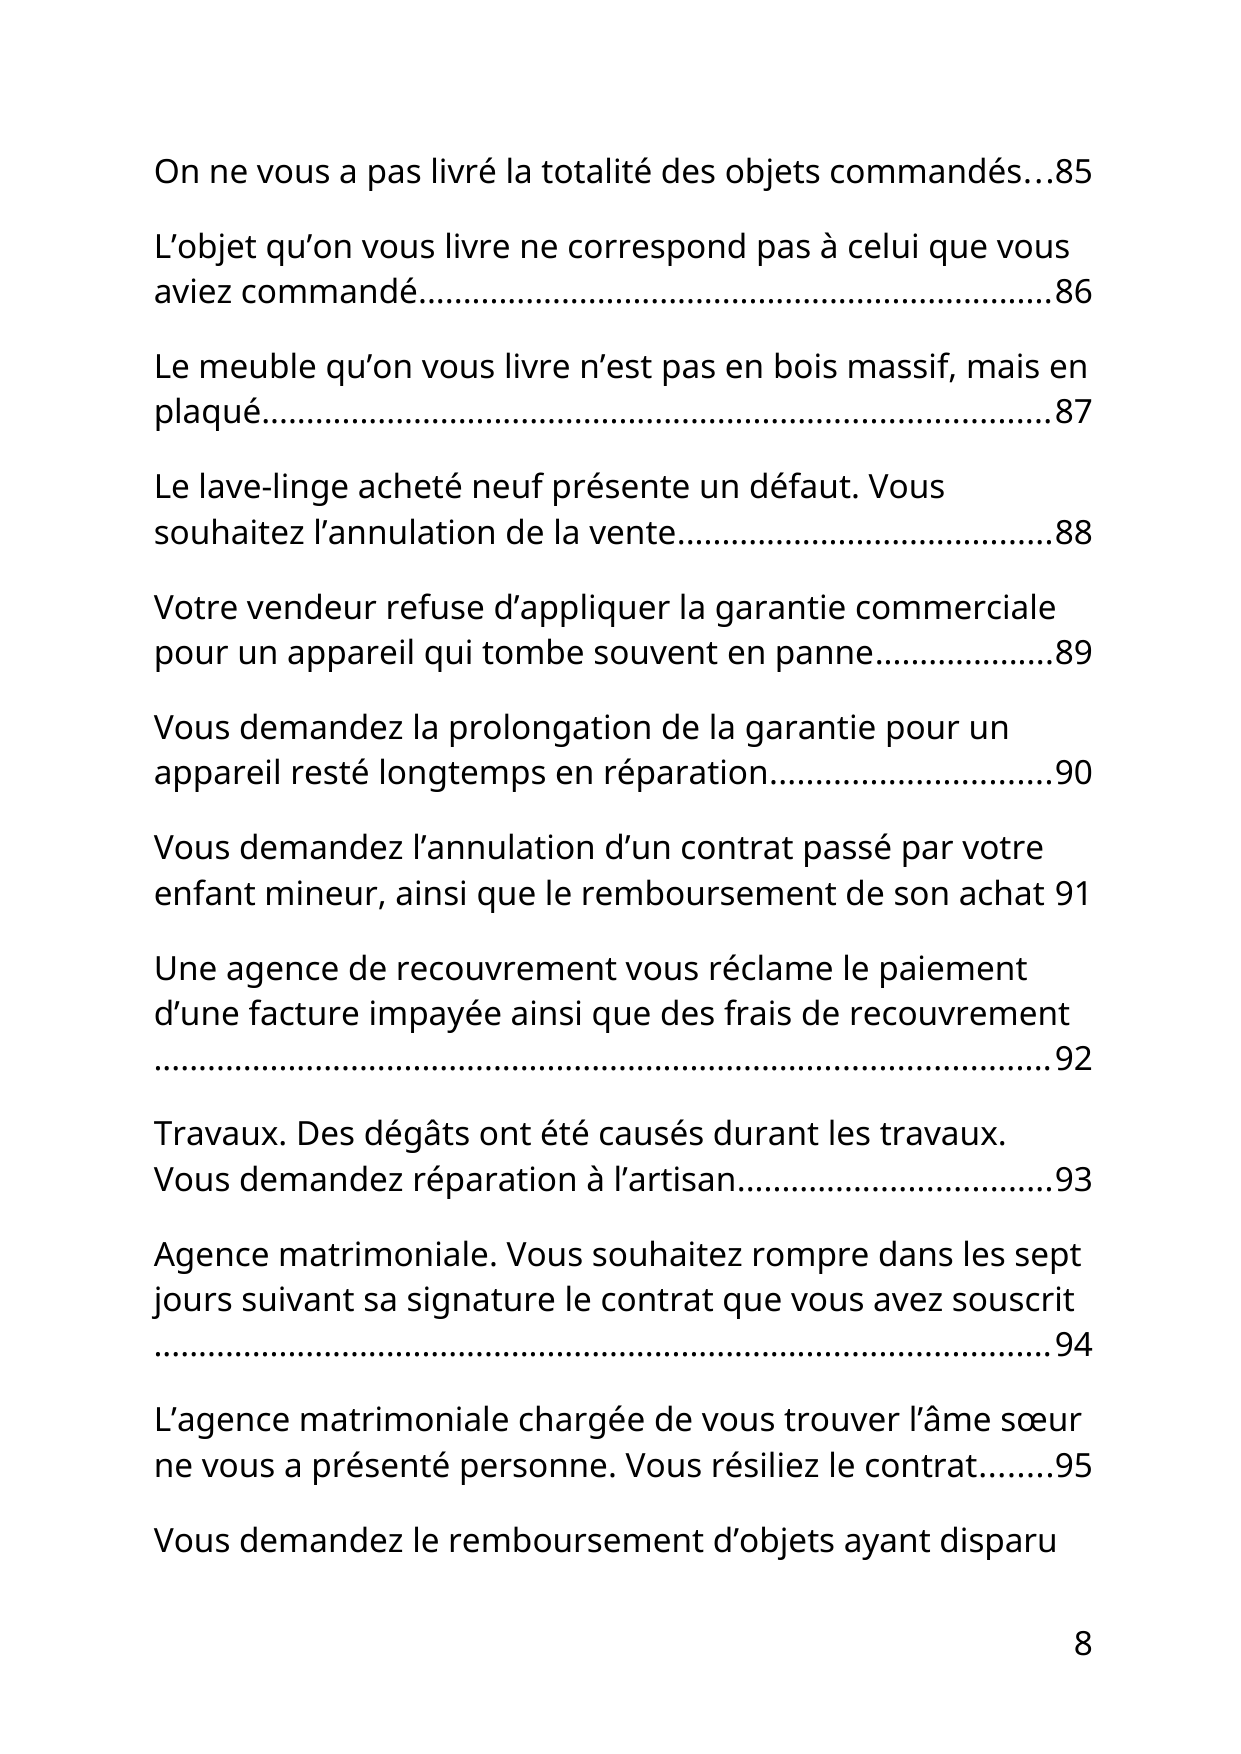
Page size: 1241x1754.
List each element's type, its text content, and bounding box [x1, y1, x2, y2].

text Agence matrimoniale. Vous souhaitez rompre dans les sept jours suivant sa signature le contrat que vous avez souscrit 94 [153, 1230, 1093, 1367]
text Vous demandez la prolongation de la garantie pour un appareil resté longtemps en réparation 90 [153, 704, 1093, 794]
text On ne vous a pas livré la totalité des objets commandés 85 [153, 148, 1093, 193]
text Le meuble qu’on vous livre n’est pas en bois massif, mais en plaqué 87 [153, 343, 1093, 434]
text L’objet qu’on vous livre ne correspond pas à celui que vous aviez commandé 86 [153, 222, 1093, 313]
text Travaux. Des dégâts ont été causés durant les travaux. Vous demandez réparation à l’artisan 93 [153, 1110, 1093, 1201]
text Une agence de recouvrement vous réclame le paiement d’une facture impayée ainsi que des frais de recouvrement 92 [153, 944, 1093, 1081]
text Le lave-linge acheté neuf présente un défaut. Vous souhaitez l’annulation de la vente 88 [153, 463, 1093, 554]
text Vous demandez l’annulation d’un contrat passé par votre enfant mineur, ainsi que le remboursement de son achat 91 [153, 824, 1093, 915]
text Votre vendeur refuse d’appliquer la garantie commerciale pour un appareil qui tombe souvent en panne 89 [153, 583, 1093, 674]
text L’agence matrimoniale chargée de vous trouver l’âme sœur ne vous a présenté personne. Vous résiliez le contrat 95 [153, 1396, 1093, 1487]
text Vous demandez le remboursement d’objets ayant disparu pendant votre déménagement 96 [153, 1516, 1093, 1562]
